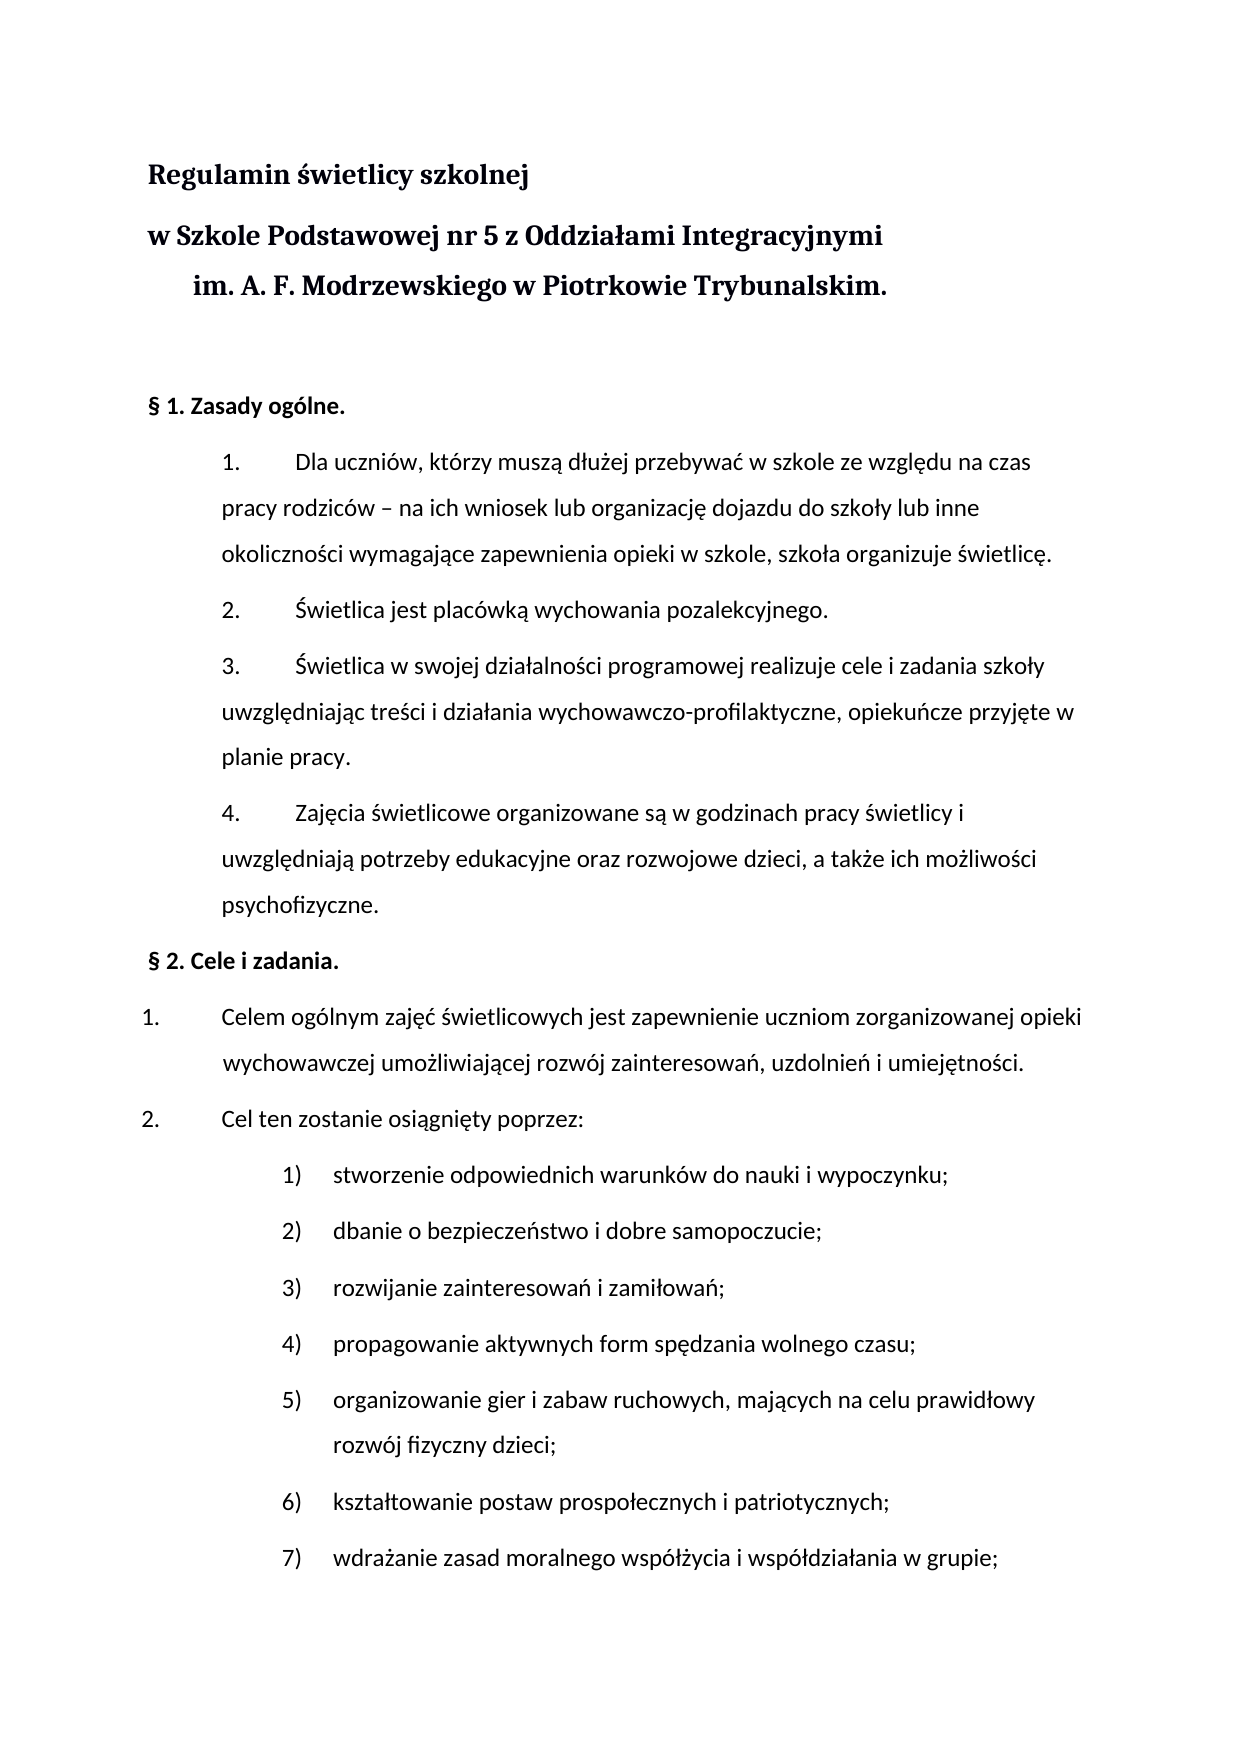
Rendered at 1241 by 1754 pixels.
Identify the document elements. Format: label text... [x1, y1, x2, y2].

list wdrażanie zasad moralnego współżycia i współdziałania w grupie; [282, 1542, 1093, 1572]
list organizowanie gier i zabaw ruchowych, mających na celu prawidłowy rozwój fizyczny dzieci; [282, 1384, 1093, 1460]
list Cel ten zostanie osiągnięty poprzez: [141, 1103, 1093, 1134]
list propagowanie aktywnych form spędzania wolnego czasu; [282, 1328, 1093, 1358]
list stworzenie odpowiednich warunków do nauki i wypoczynku; [282, 1159, 1093, 1190]
text § 1. Zasady ogólne. [148, 390, 1093, 421]
list rozwijanie zainteresowań i zamiłowań; [282, 1272, 1093, 1302]
list Dla uczniów, którzy muszą dłużej przebywać w szkole ze względu na czas pracy rodziców – na ich wniosek lub organizację dojazdu do szkoły lub inne okoliczności wymagające zapewnienia opieki w szkole, szkoła organizuje świetlicę. [221, 446, 1093, 568]
list Świetlica jest placówką wychowania pozalekcyjnego. [221, 594, 1093, 624]
subtitle w Szkole Podstawowej nr 5 z Oddziałami Integracyjnymi im. A. F. Modrzewskiego w Piotrkowie Trybunalskim. [148, 219, 1093, 303]
list Zajęcia świetlicowe organizowane są w godzinach pracy świetlicy i uwzględniają potrzeby edukacyjne oraz rozwojowe dzieci, a także ich możliwości psychofizyczne. [221, 798, 1093, 919]
subtitle Regulamin świetlicy szkolnej [148, 158, 1093, 192]
list dbanie o bezpieczeństwo i dobre samopoczucie; [282, 1216, 1093, 1246]
text § 2. Cele i zadania. [148, 945, 1093, 976]
list Celem ogólnym zajęć świetlicowych jest zapewnienie uczniom zorganizowanej opieki wychowawczej umożliwiającej rozwój zainteresowań, uzdolnień i umiejętności. [141, 1001, 1093, 1078]
list Świetlica w swojej działalności programowej realizuje cele i zadania szkoły uwzględniając treści i działania wychowawczo-profilaktyczne, opiekuńcze przyjęte w planie pracy. [221, 650, 1093, 772]
list kształtowanie postaw prospołecznych i patriotycznych; [282, 1486, 1093, 1516]
